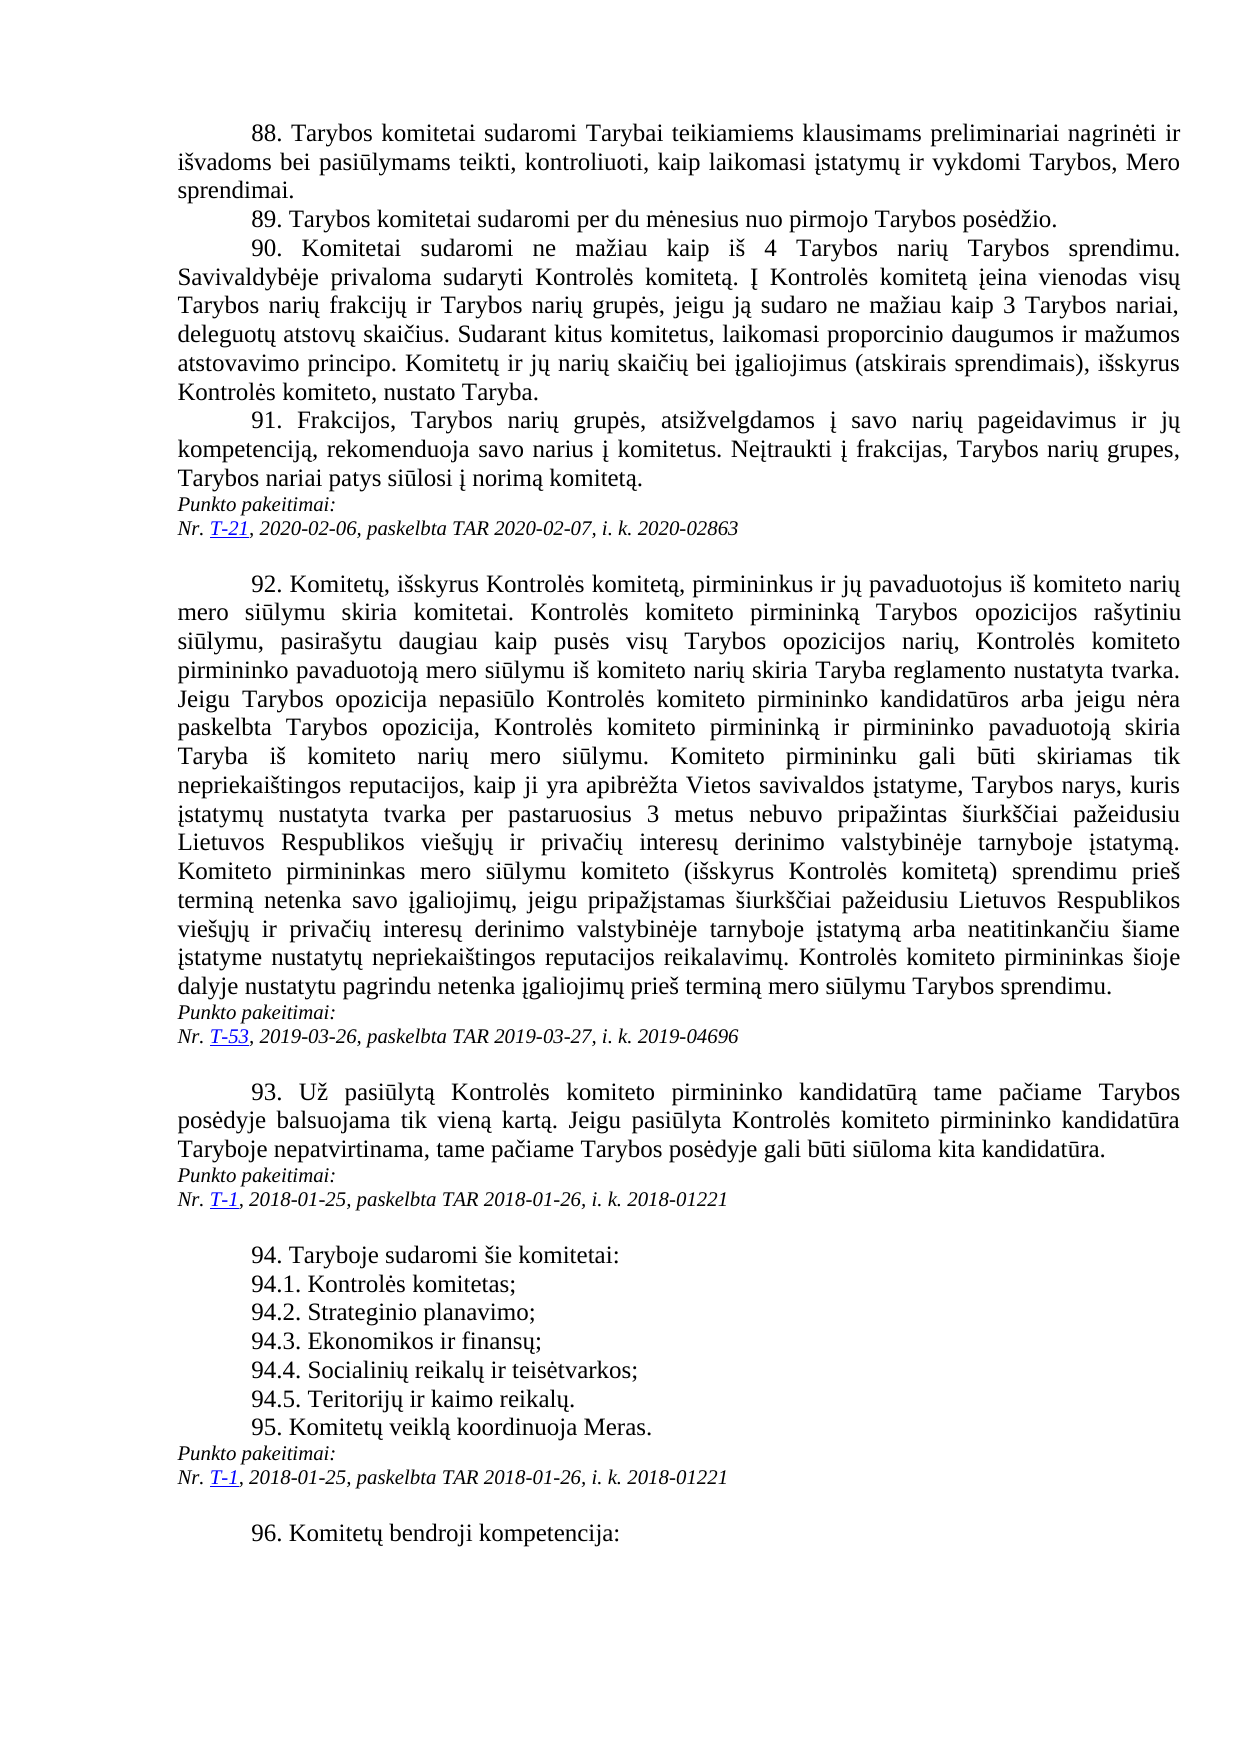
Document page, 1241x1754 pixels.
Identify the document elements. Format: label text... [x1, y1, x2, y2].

text Punkto pakeitimai: [177, 1441, 1181, 1465]
text 88. Tarybos komitetai sudaromi Tarybai teikiamiems klausimams preliminariai nagrinėti ir išvadoms bei pasiūlymams teikti, kontroliuoti, kaip laikomasi įstatymų ir vykdomi Tarybos, Mero sprendimai. [177, 118, 1181, 204]
text 95. Komitetų veiklą koordinuoja Meras. [177, 1412, 1181, 1441]
text 92. Komitetų, išskyrus Kontrolės komitetą, pirmininkus ir jų pavaduotojus iš komiteto narių mero siūlymu skiria komitetai. Kontrolės komiteto pirmininką Tarybos opozicijos rašytiniu siūlymu, pasirašytu daugiau kaip pusės visų Tarybos opozicijos narių, Kontrolės komiteto pirmininko pavaduotoją mero siūlymu iš komiteto narių skiria Taryba reglamento nustatyta tvarka. Jeigu Tarybos opozicija nepasiūlo Kontrolės komiteto pirmininko kandidatūros arba jeigu nėra paskelbta Tarybos opozicija, Kontrolės komiteto pirmininką ir pirmininko pavaduotoją skiria Taryba iš komiteto narių mero siūlymu. Komiteto pirmininku gali būti skiriamas tik nepriekaištingos reputacijos, kaip ji yra apibrėžta Vietos savivaldos įstatyme, Tarybos narys, kuris įstatymų nustatyta tvarka per pastaruosius 3 metus nebuvo pripažintas šiurkščiai pažeidusiu Lietuvos Respublikos viešųjų ir privačių interesų derinimo valstybinėje tarnyboje įstatymą. Komiteto pirmininkas mero siūlymu komiteto (išskyrus Kontrolės komitetą) sprendimu prieš terminą netenka savo įgaliojimų, jeigu pripažįstamas šiurkščiai pažeidusiu Lietuvos Respublikos viešųjų ir privačių interesų derinimo valstybinėje tarnyboje įstatymą arba neatitinkančiu šiame įstatyme nustatytų nepriekaištingos reputacijos reikalavimų. Kontrolės komiteto pirmininkas šioje dalyje nustatytu pagrindu netenka įgaliojimų prieš terminą mero siūlymu Tarybos sprendimu. [177, 569, 1181, 1000]
text 94.1. Kontrolės komitetas; [177, 1269, 1181, 1297]
text Nr. T-53, 2019-03-26, paskelbta TAR 2019-03-27, i. k. 2019-04696 [177, 1024, 1181, 1048]
text 94. Taryboje sudaromi šie komitetai: [177, 1240, 1181, 1269]
text Nr. T-1, 2018-01-25, paskelbta TAR 2018-01-26, i. k. 2018-01221 [177, 1465, 1181, 1489]
text 93. Už pasiūlytą Kontrolės komiteto pirmininko kandidatūrą tame pačiame Tarybos posėdyje balsuojama tik vieną kartą. Jeigu pasiūlyta Kontrolės komiteto pirmininko kandidatūra Taryboje nepatvirtinama, tame pačiame Tarybos posėdyje gali būti siūloma kita kandidatūra. [177, 1077, 1181, 1163]
text Punkto pakeitimai: [177, 1163, 1181, 1187]
text 89. Tarybos komitetai sudaromi per du mėnesius nuo pirmojo Tarybos posėdžio. [177, 204, 1181, 233]
text Nr. T-21, 2020-02-06, paskelbta TAR 2020-02-07, i. k. 2020-02863 [177, 516, 1181, 540]
text 90. Komitetai sudaromi ne mažiau kaip iš 4 Tarybos narių Tarybos sprendimu. Savivaldybėje privaloma sudaryti Kontrolės komitetą. Į Kontrolės komitetą įeina vienodas visų Tarybos narių frakcijų ir Tarybos narių grupės, jeigu ją sudaro ne mažiau kaip 3 Tarybos nariai, deleguotų atstovų skaičius. Sudarant kitus komitetus, laikomasi proporcinio daugumos ir mažumos atstovavimo principo. Komitetų ir jų narių skaičių bei įgaliojimus (atskirais sprendimais), išskyrus Kontrolės komiteto, nustato Taryba. [177, 233, 1181, 406]
text 94.2. Strateginio planavimo; [177, 1297, 1181, 1326]
text 91. Frakcijos, Tarybos narių grupės, atsižvelgdamos į savo narių pageidavimus ir jų kompetenciją, rekomenduoja savo narius į komitetus. Neįtraukti į frakcijas, Tarybos narių grupes, Tarybos nariai patys siūlosi į norimą komitetą. [177, 406, 1181, 492]
text Punkto pakeitimai: [177, 1000, 1181, 1024]
text Nr. T-1, 2018-01-25, paskelbta TAR 2018-01-26, i. k. 2018-01221 [177, 1187, 1181, 1211]
text Punkto pakeitimai: [177, 492, 1181, 516]
text 94.3. Ekonomikos ir finansų; [177, 1326, 1181, 1355]
text 96. Komitetų bendroji kompetencija: [177, 1518, 1181, 1547]
text 94.4. Socialinių reikalų ir teisėtvarkos; [177, 1355, 1181, 1384]
text 94.5. Teritorijų ir kaimo reikalų. [177, 1384, 1181, 1412]
